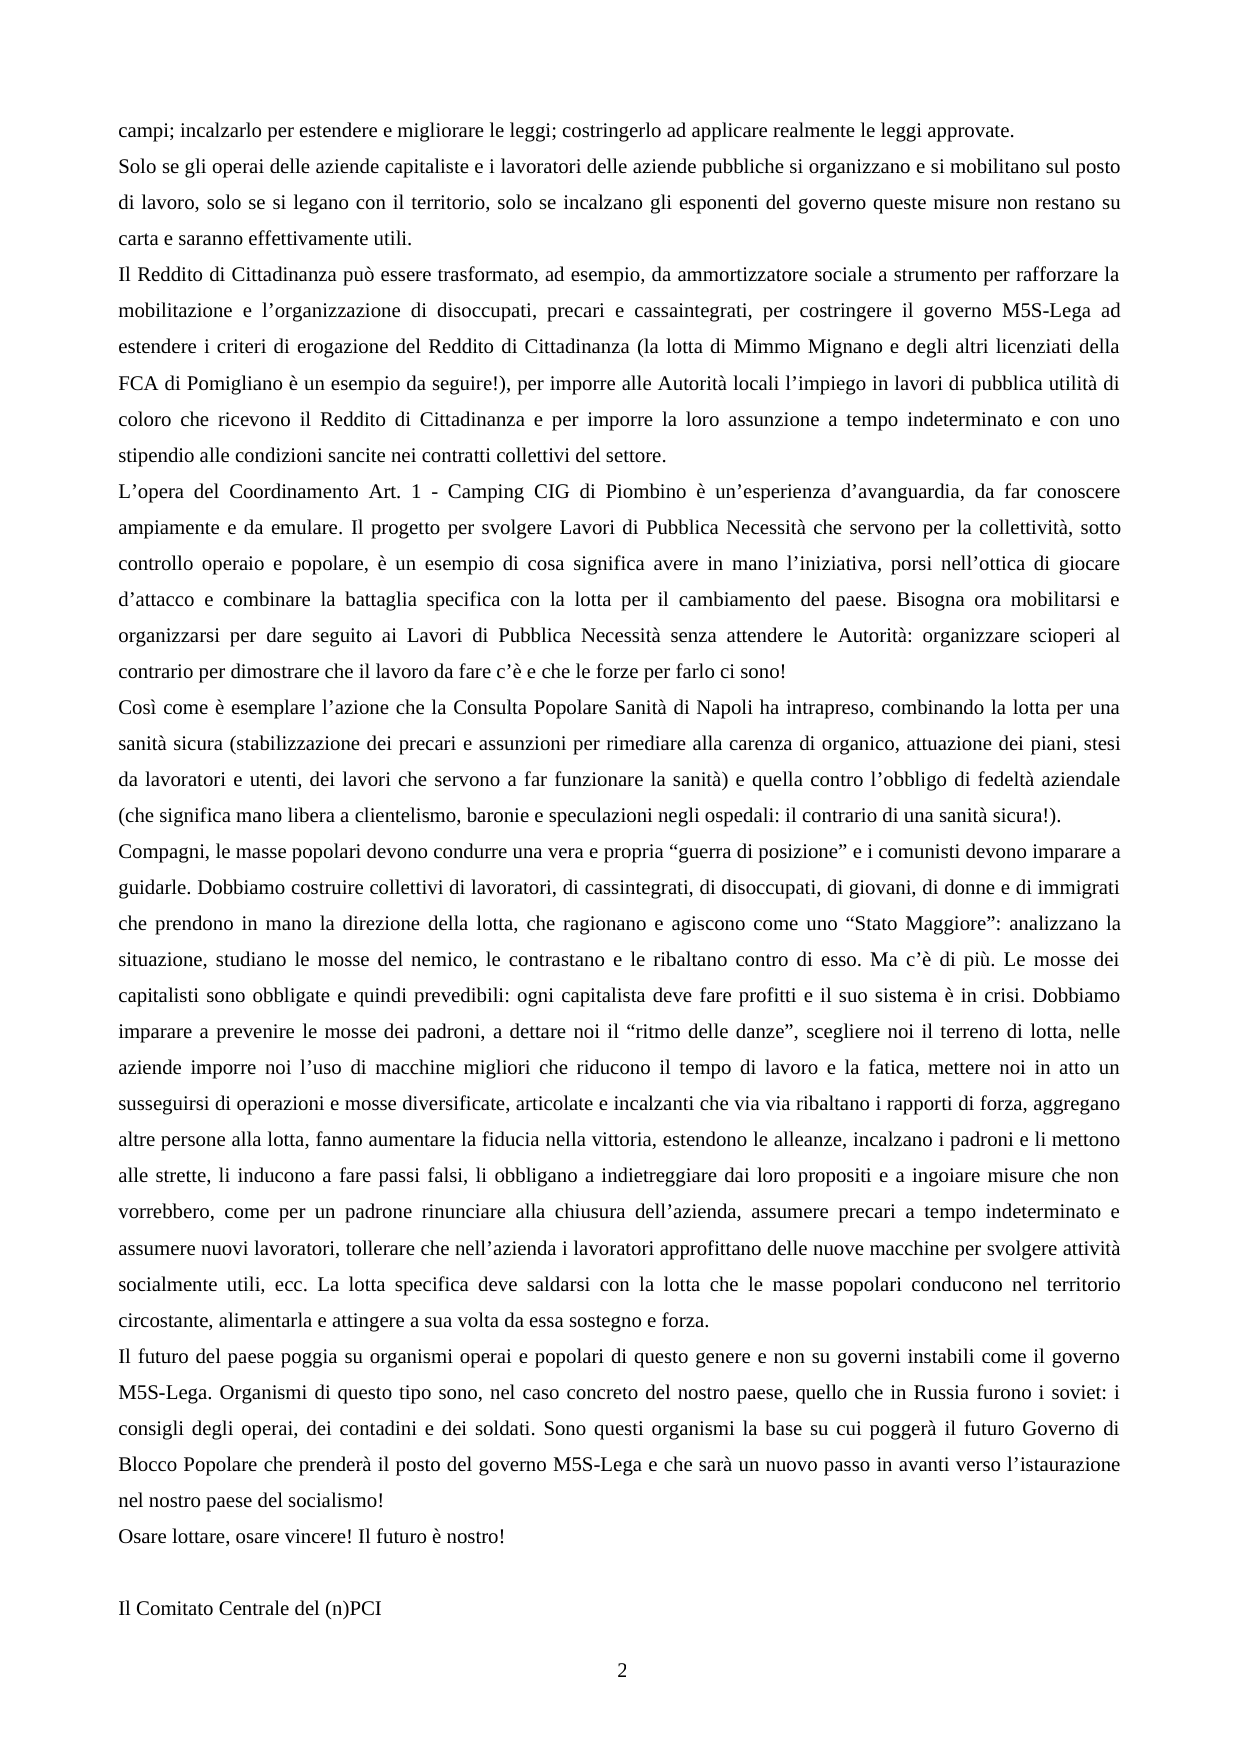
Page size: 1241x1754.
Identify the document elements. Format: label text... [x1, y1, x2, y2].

text Il futuro del paese poggia su organismi operai e popolari di questo genere e non su governi instabili come il governo M5S-Lega. Organismi di questo tipo sono, nel caso concreto del nostro paese, quello che in Russia furono i soviet: i consigli degli operai, dei contadini e dei soldati. Sono questi organismi la base su cui poggerà il futuro Governo di Blocco Popolare che prenderà il posto del governo M5S-Lega e che sarà un nuovo passo in avanti verso l’istaurazione nel nostro paese del socialismo! [118, 1343, 1122, 1512]
text campi; incalzarlo per estendere e migliorare le leggi; costringerlo ad applicare realmente le leggi approvate. [118, 118, 1122, 142]
text Il Reddito di Cittadinanza può essere trasformato, ad esempio, da ammortizzatore sociale a strumento per rafforzare la mobilitazione e l’organizzazione di disoccupati, precari e cassaintegrati, per costringere il governo M5S-Lega ad estendere i criteri di erogazione del Reddito di Cittadinanza (la lotta di Mimmo Mignano e degli altri licenziati della FCA di Pomigliano è un esempio da seguire!), per imporre alle Autorità locali l’impiego in lavori di pubblica utilità di coloro che ricevono il Reddito di Cittadinanza e per imporre la loro assunzione a tempo indeterminato e con uno stipendio alle condizioni sancite nei contratti collettivi del settore. [118, 262, 1122, 467]
text Così come è esemplare l’azione che la Consulta Popolare Sanità di Napoli ha intrapreso, combinando la lotta per una sanità sicura (stabilizzazione dei precari e assunzioni per rimediare alla carenza di organico, attuazione dei piani, stesi da lavoratori e utenti, dei lavori che servono a far funzionare la sanità) e quella contro l’obbligo di fedeltà aziendale (che significa mano libera a clientelismo, baronie e speculazioni negli ospedali: il contrario di una sanità sicura!). [118, 695, 1122, 827]
text Solo se gli operai delle aziende capitaliste e i lavoratori delle aziende pubbliche si organizzano e si mobilitano sul posto di lavoro, solo se si legano con il territorio, solo se incalzano gli esponenti del governo queste misure non restano su carta e saranno effettivamente utili. [118, 154, 1122, 250]
text L’opera del Coordinamento Art. 1 - Camping CIG di Piombino è un’esperienza d’avanguardia, da far conoscere ampiamente e da emulare. Il progetto per svolgere Lavori di Pubblica Necessità che servono per la collettività, sotto controllo operaio e popolare, è un esempio di cosa significa avere in mano l’iniziativa, porsi nell’ottica di giocare d’attacco e combinare la battaglia specifica con la lotta per il cambiamento del paese. Bisogna ora mobilitarsi e organizzarsi per dare seguito ai Lavori di Pubblica Necessità senza attendere le Autorità: organizzare scioperi al contrario per dimostrare che il lavoro da fare c’è e che le forze per farlo ci sono! [118, 478, 1122, 683]
text Il Comitato Centrale del (n)PCI [118, 1596, 1122, 1620]
text Osare lottare, osare vincere! Il futuro è nostro! [118, 1524, 1122, 1548]
text Compagni, le masse popolari devono condurre una vera e propria “guerra di posizione” e i comunisti devono imparare a guidarle. Dobbiamo costruire collettivi di lavoratori, di cassintegrati, di disoccupati, di giovani, di donne e di immigrati che prendono in mano la direzione della lotta, che ragionano e agiscono come uno “Stato Maggiore”: analizzano la situazione, studiano le mosse del nemico, le contrastano e le ribaltano contro di esso. Ma c’è di più. Le mosse dei capitalisti sono obbligate e quindi prevedibili: ogni capitalista deve fare profitti e il suo sistema è in crisi. Dobbiamo imparare a prevenire le mosse dei padroni, a dettare noi il “ritmo delle danze”, scegliere noi il terreno di lotta, nelle aziende imporre noi l’uso di macchine migliori che riducono il tempo di lavoro e la fatica, mettere noi in atto un susseguirsi di operazioni e mosse diversificate, articolate e incalzanti che via via ribaltano i rapporti di forza, aggregano altre persone alla lotta, fanno aumentare la fiducia nella vittoria, estendono le alleanze, incalzano i padroni e li mettono alle strette, li inducono a fare passi falsi, li obbligano a indietreggiare dai loro propositi e a ingoiare misure che non vorrebbero, come per un padrone rinunciare alla chiusura dell’azienda, assumere precari a tempo indeterminato e assumere nuovi lavoratori, tollerare che nell’azienda i lavoratori approfittano delle nuove macchine per svolgere attività socialmente utili, ecc. La lotta specifica deve saldarsi con la lotta che le masse popolari conducono nel territorio circostante, alimentarla e attingere a sua volta da essa sostegno e forza. [118, 839, 1122, 1332]
